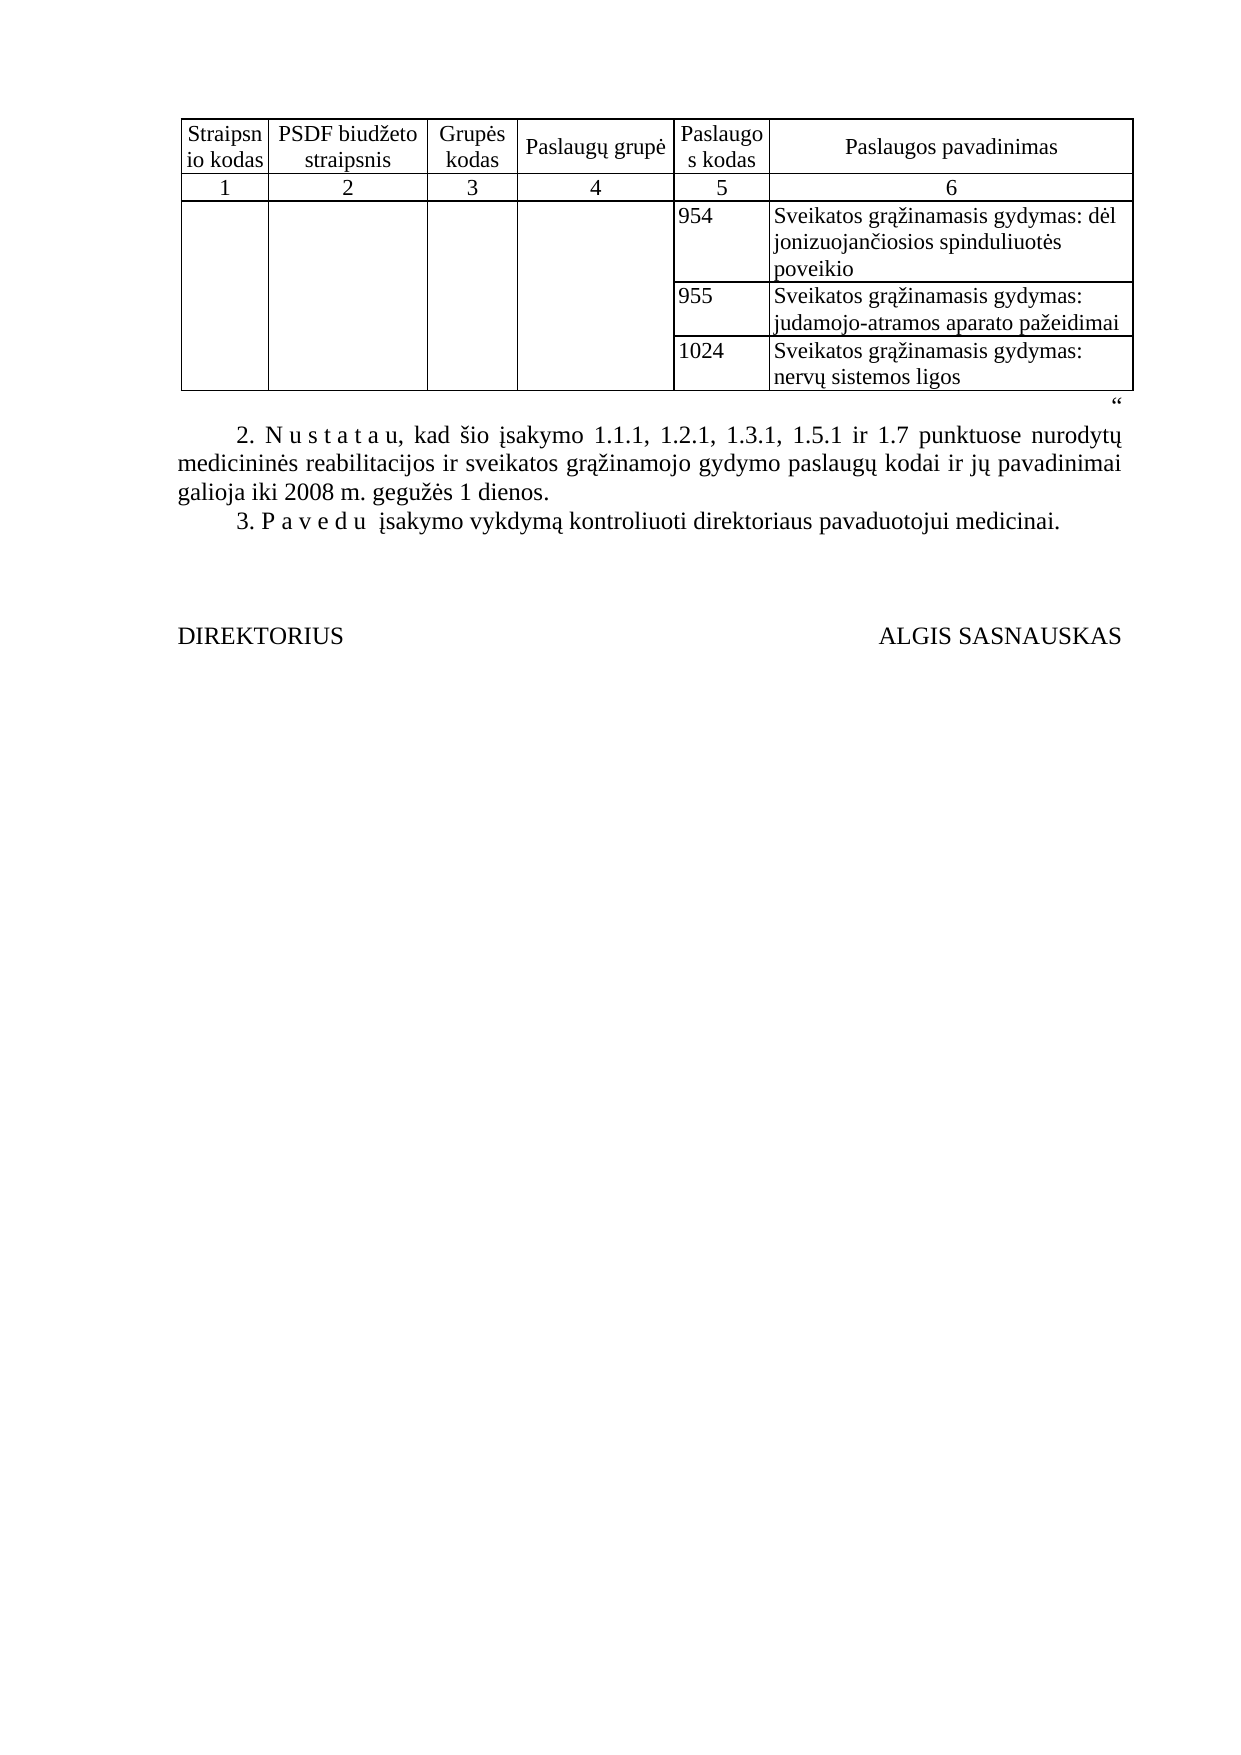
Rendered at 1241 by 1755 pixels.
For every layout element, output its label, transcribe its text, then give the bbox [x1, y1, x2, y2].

table_cell 954 [675, 202, 769, 281]
table_cell 3 [513, 174, 517, 200]
table_cell [428, 202, 517, 389]
table_cell 1 [264, 174, 268, 200]
text “ [177, 391, 1122, 420]
table_cell 955 [675, 283, 769, 335]
text DIREKTORIUS ALGIS SASNAUSKAS [177, 621, 1122, 650]
table_cell 1024 [675, 337, 769, 389]
table_cell 1 [182, 174, 186, 200]
table_cell [518, 202, 673, 389]
table_cell [269, 202, 427, 389]
table_cell 2 [423, 174, 427, 200]
table_header Paslaugos pavadinimas [770, 120, 1132, 172]
text 3. Pavedu įsakymo vykdymą kontroliuoti direktoriaus pavaduotojui medicinai. [177, 506, 1122, 535]
table_header Paslaugų grupė [518, 120, 673, 172]
text 2. Nustatau, kad šio įsakymo 1.1.1, 1.2.1, 1.3.1, 1.5.1 ir 1.7 punktuose nurodytų medicininės reabilitacijos ir sveikatos grąžinamojo gydymo paslaugų kodai ir jų pavadinimai galioja iki 2008 m. gegužės 1 dienos. [177, 420, 1122, 506]
table_cell 5 [765, 174, 769, 200]
table_cell [182, 202, 268, 389]
